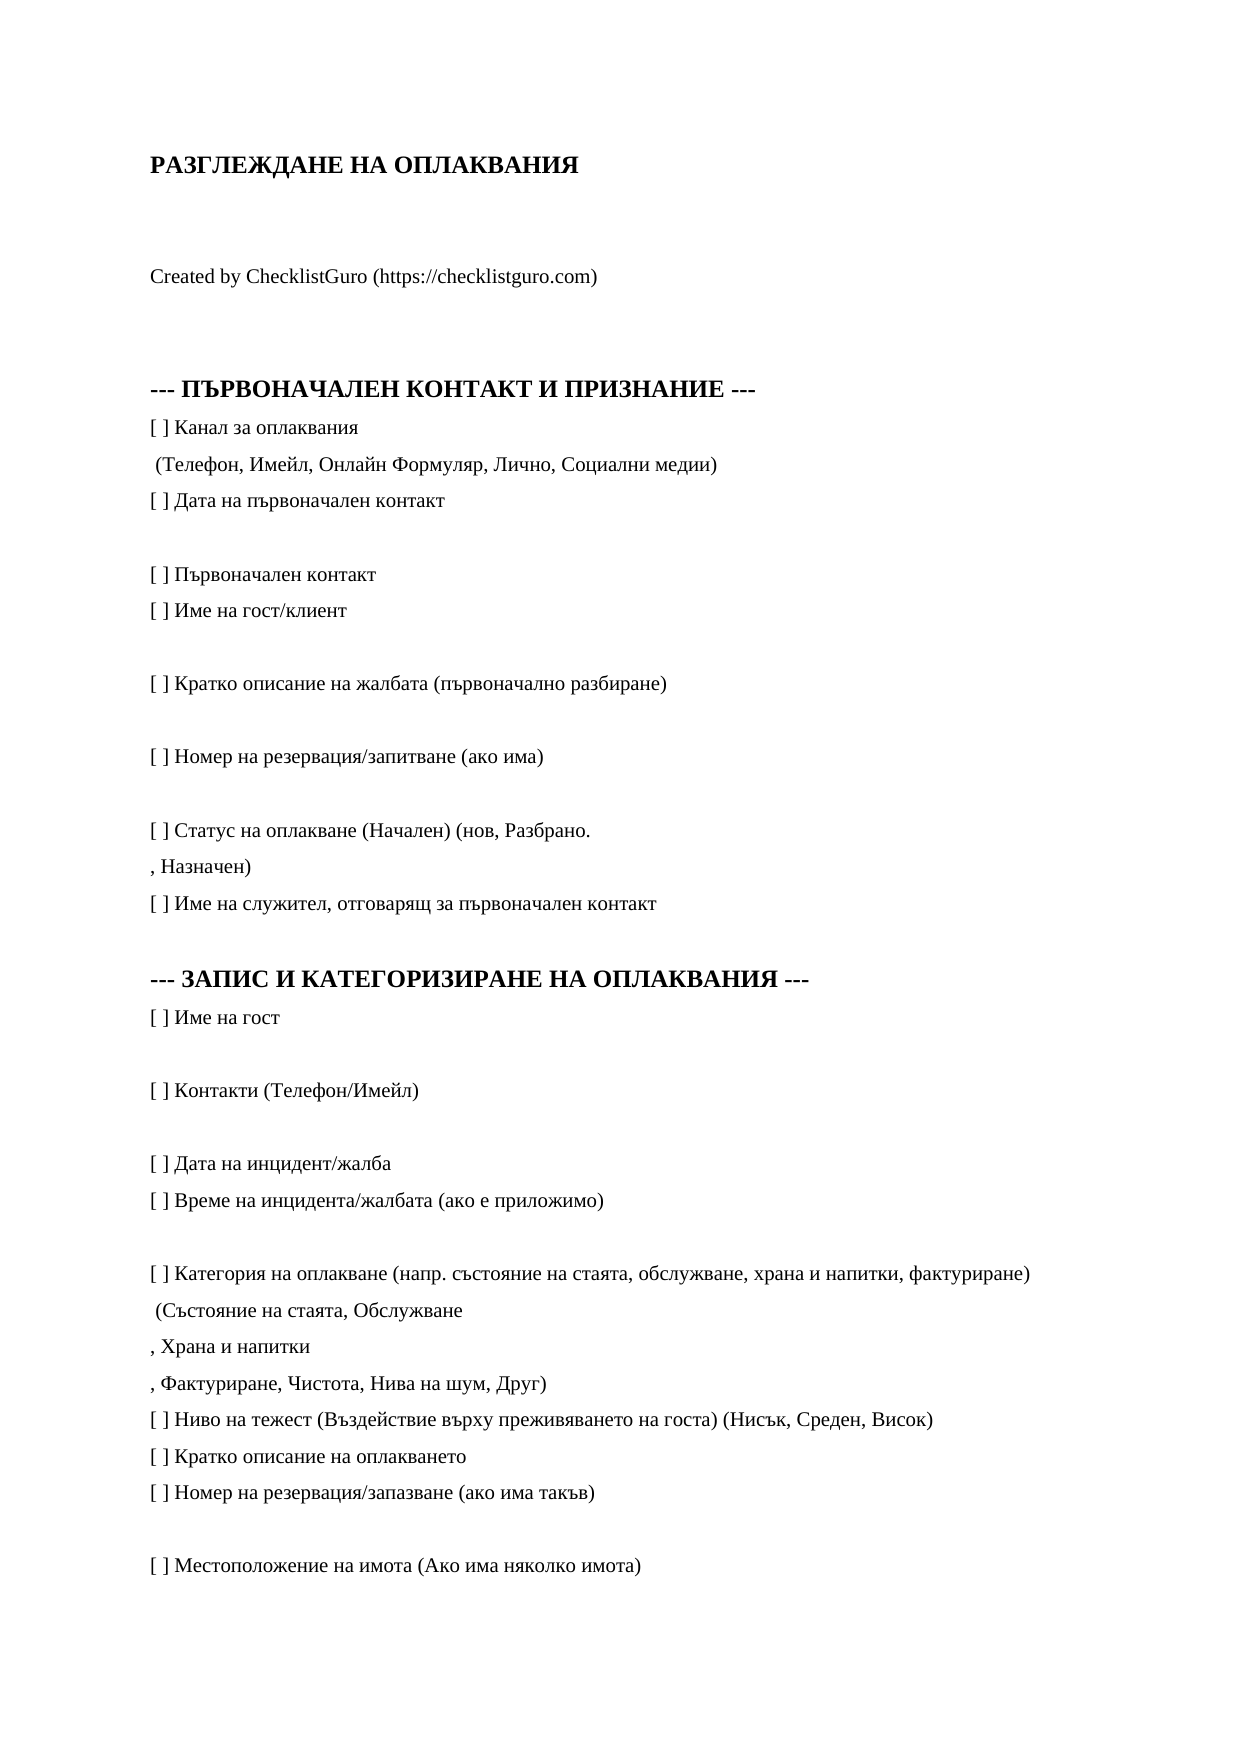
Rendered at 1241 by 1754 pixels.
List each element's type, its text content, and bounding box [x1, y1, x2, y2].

text --- ПЪРВОНАЧАЛЕН КОНТАКТ И ПРИЗНАНИЕ --- [150, 374, 1090, 403]
text [ ] Статус на оплакване (Начален) (нов, Разбрано. [150, 817, 1090, 842]
text [ ] Време на инцидента/жалбата (ако е приложимо) [150, 1188, 1090, 1212]
text [ ] Име на служител, отговарящ за първоначален контакт [150, 891, 1090, 915]
text (Телефон, Имейл, Онлайн Формуляр, Лично, Социални медии) [150, 452, 1090, 476]
text , Назначен) [150, 854, 1090, 878]
text [ ] Канал за оплаквания [150, 415, 1090, 439]
text [ ] Име на гост/клиент [150, 598, 1090, 622]
text [ ] Име на гост [150, 1005, 1090, 1029]
text (Състояние на стаята, Обслужване [150, 1297, 1090, 1322]
text [ ] Кратко описание на жалбата (първоначално разбиране) [150, 671, 1090, 695]
text [ ] Номер на резервация/запитване (ако има) [150, 744, 1090, 768]
text [ ] Местоположение на имота (Ако има няколко имота) [150, 1553, 1090, 1577]
text [ ] Дата на инцидент/жалба [150, 1151, 1090, 1175]
text [ ] Контакти (Телефон/Имейл) [150, 1078, 1090, 1102]
text , Храна и напитки [150, 1334, 1090, 1358]
text Created by ChecklistGuro (https://checklistguro.com) [150, 264, 1090, 288]
text , Фактуриране, Чистота, Нива на шум, Друг) [150, 1371, 1090, 1395]
text [ ] Кратко описание на оплакването [150, 1444, 1090, 1468]
text [ ] Ниво на тежест (Въздействие върху преживяването на госта) (Нисък, Среден, Висок) [150, 1407, 1090, 1431]
text --- ЗАПИС И КАТЕГОРИЗИРАНЕ НА ОПЛАКВАНИЯ --- [150, 964, 1090, 992]
text [ ] Дата на първоначален контакт [150, 488, 1090, 512]
text [ ] Номер на резервация/запазване (ако има такъв) [150, 1480, 1090, 1504]
text [ ] Първоначален контакт [150, 562, 1090, 586]
text РАЗГЛЕЖДАНЕ НА ОПЛАКВАНИЯ [150, 150, 1090, 179]
text [ ] Категория на оплакване (напр. състояние на стаята, обслужване, храна и напитки, фактуриране) [150, 1261, 1090, 1285]
